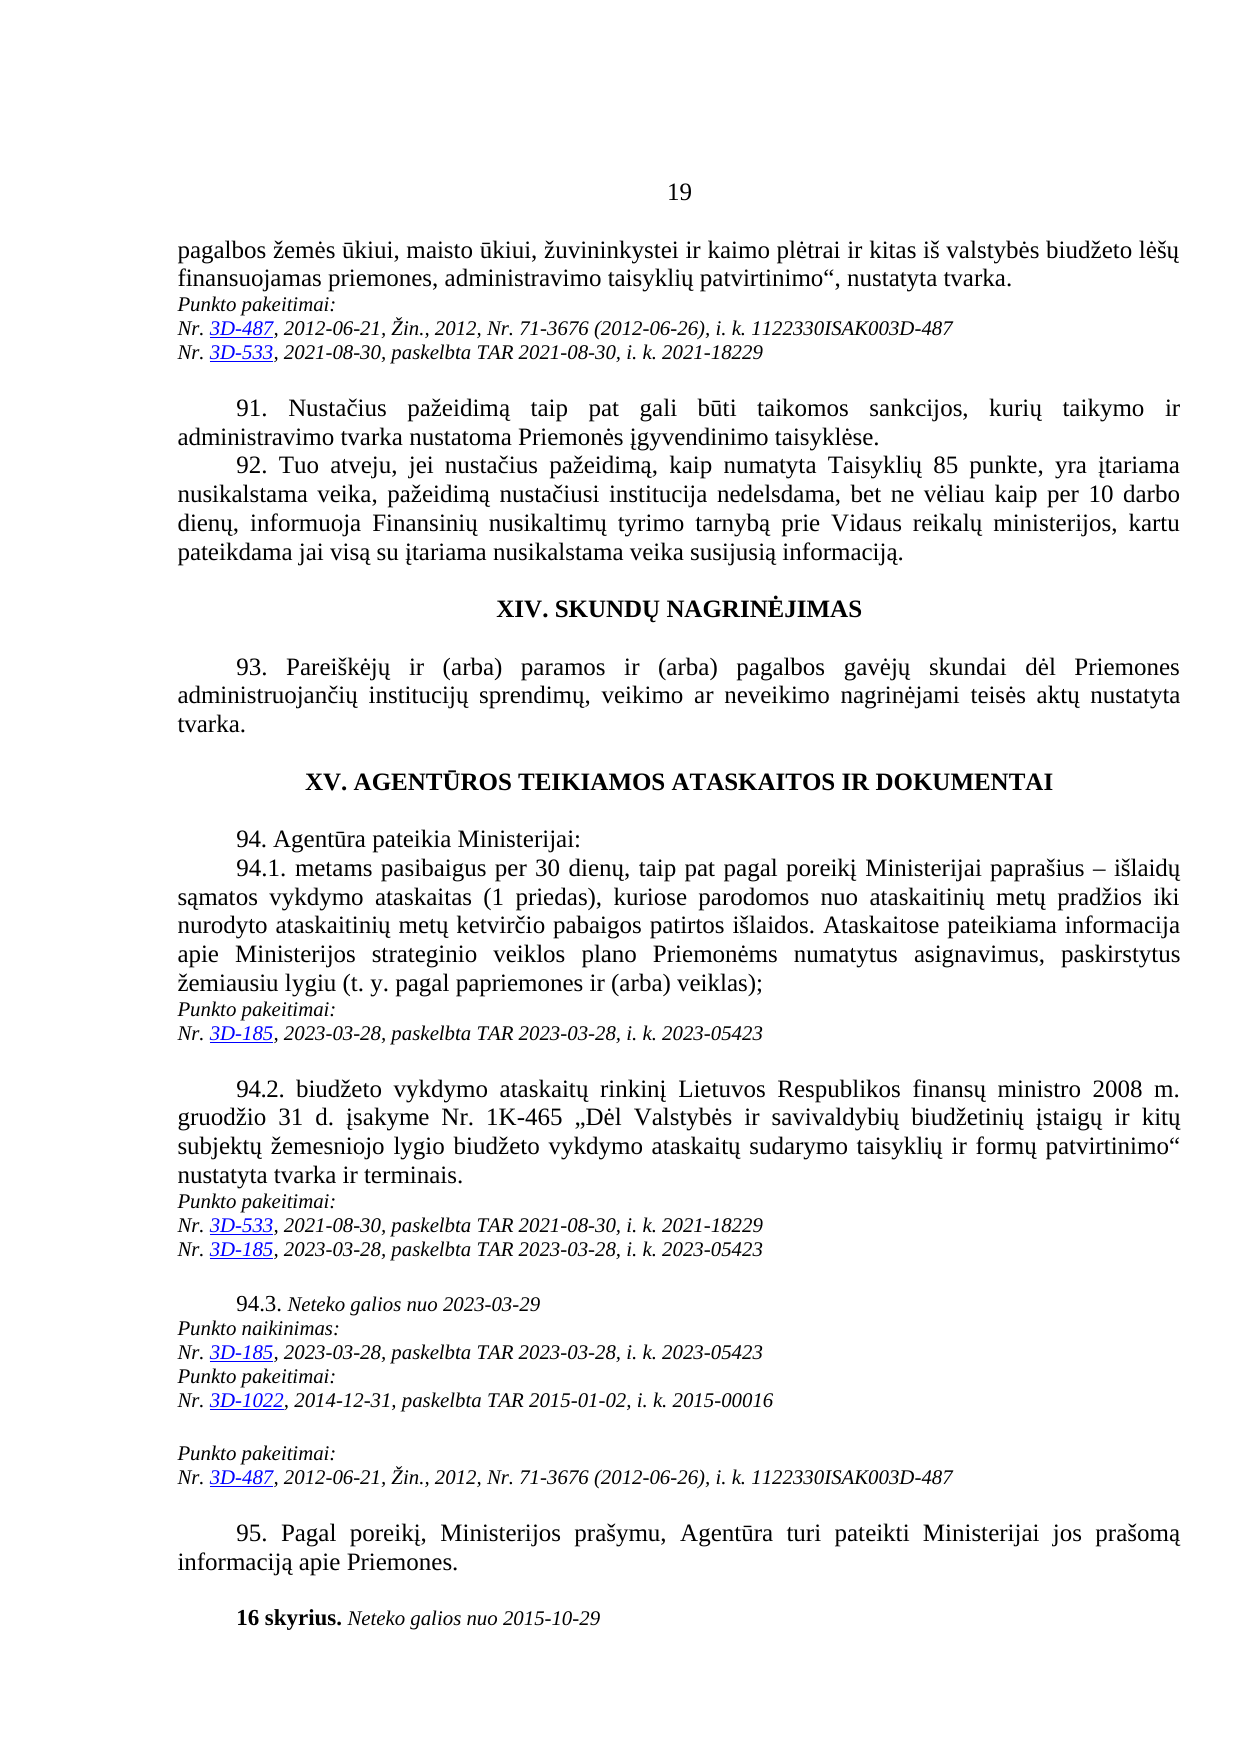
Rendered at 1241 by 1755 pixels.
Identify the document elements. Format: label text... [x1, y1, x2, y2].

text 16 skyrius. Neteko galios nuo 2015-10-29 [177, 1604, 1181, 1631]
text 94. Agentūra pateikia Ministerijai: [177, 824, 1181, 853]
text XV. AGENTŪROS TEIKIAMOS ATASKAITOS IR DOKUMENTAI [177, 767, 1181, 796]
text Nr. 3D-533, 2021-08-30, paskelbta TAR 2021-08-30, i. k. 2021-18229 [177, 1213, 1181, 1237]
text Punkto pakeitimai: [177, 1189, 1181, 1213]
text Nr. 3D-1022, 2014-12-31, paskelbta TAR 2015-01-02, i. k. 2015-00016 [177, 1388, 1181, 1412]
text 95. Pagal poreikį, Ministerijos prašymu, Agentūra turi pateikti Ministerijai jos prašomą informaciją apie Priemones. [177, 1518, 1181, 1575]
text Nr. 3D-185, 2023-03-28, paskelbta TAR 2023-03-28, i. k. 2023-05423 [177, 1340, 1181, 1364]
text 94.3. Neteko galios nuo 2023-03-29 [177, 1290, 1181, 1316]
text Punkto naikinimas: [177, 1316, 1181, 1340]
text 93. Pareiškėjų ir (arba) paramos ir (arba) pagalbos gavėjų skundai dėl Priemones administruojančių institucijų sprendimų, veikimo ar neveikimo nagrinėjami teisės aktų nustatyta tvarka. [177, 652, 1181, 738]
text Nr. 3D-487, 2012-06-21, Žin., 2012, Nr. 71-3676 (2012-06-26), i. k. 1122330ISAK003D-487 [177, 1465, 1181, 1489]
text Punkto pakeitimai: [177, 292, 1181, 316]
text pagalbos žemės ūkiui, maisto ūkiui, žuvininkystei ir kaimo plėtrai ir kitas iš valstybės biudžeto lėšų finansuojamas priemones, administravimo taisyklių patvirtinimo“, nustatyta tvarka. [177, 235, 1181, 292]
text Nr. 3D-185, 2023-03-28, paskelbta TAR 2023-03-28, i. k. 2023-05423 [177, 1237, 1181, 1261]
text Punkto pakeitimai: [177, 1441, 1181, 1465]
text 91. Nustačius pažeidimą taip pat gali būti taikomos sankcijos, kurių taikymo ir administravimo tvarka nustatoma Priemonės įgyvendinimo taisyklėse. [177, 393, 1181, 451]
text Punkto pakeitimai: [177, 1364, 1181, 1388]
text Punkto pakeitimai: [177, 997, 1181, 1021]
text 94.2. biudžeto vykdymo ataskaitų rinkinį Lietuvos Respublikos finansų ministro 2008 m. gruodžio 31 d. įsakyme Nr. 1K-465 „Dėl Valstybės ir savivaldybių biudžetinių įstaigų ir kitų subjektų žemesniojo lygio biudžeto vykdymo ataskaitų sudarymo taisyklių ir formų patvirtinimo“ nustatyta tvarka ir terminais. [177, 1074, 1181, 1189]
text Nr. 3D-533, 2021-08-30, paskelbta TAR 2021-08-30, i. k. 2021-18229 [177, 340, 1181, 364]
text XIV. SKUNDŲ NAGRINĖJIMAS [177, 594, 1181, 623]
text 92. Tuo atveju, jei nustačius pažeidimą, kaip numatyta Taisyklių 85 punkte, yra įtariama nusikalstama veika, pažeidimą nustačiusi institucija nedelsdama, bet ne vėliau kaip per 10 darbo dienų, informuoja Finansinių nusikaltimų tyrimo tarnybą prie Vidaus reikalų ministerijos, kartu pateikdama jai visą su įtariama nusikalstama veika susijusią informaciją. [177, 451, 1181, 566]
text Nr. 3D-185, 2023-03-28, paskelbta TAR 2023-03-28, i. k. 2023-05423 [177, 1021, 1181, 1045]
text 94.1. metams pasibaigus per 30 dienų, taip pat pagal poreikį Ministerijai paprašius – išlaidų sąmatos vykdymo ataskaitas (1 priedas), kuriose parodomos nuo ataskaitinių metų pradžios iki nurodyto ataskaitinių metų ketvirčio pabaigos patirtos išlaidos. Ataskaitose pateikiama informacija apie Ministerijos strateginio veiklos plano Priemonėms numatytus asignavimus, paskirstytus žemiausiu lygiu (t. y. pagal papriemones ir (arba) veiklas); [177, 853, 1181, 997]
text Nr. 3D-487, 2012-06-21, Žin., 2012, Nr. 71-3676 (2012-06-26), i. k. 1122330ISAK003D-487 [177, 316, 1181, 340]
